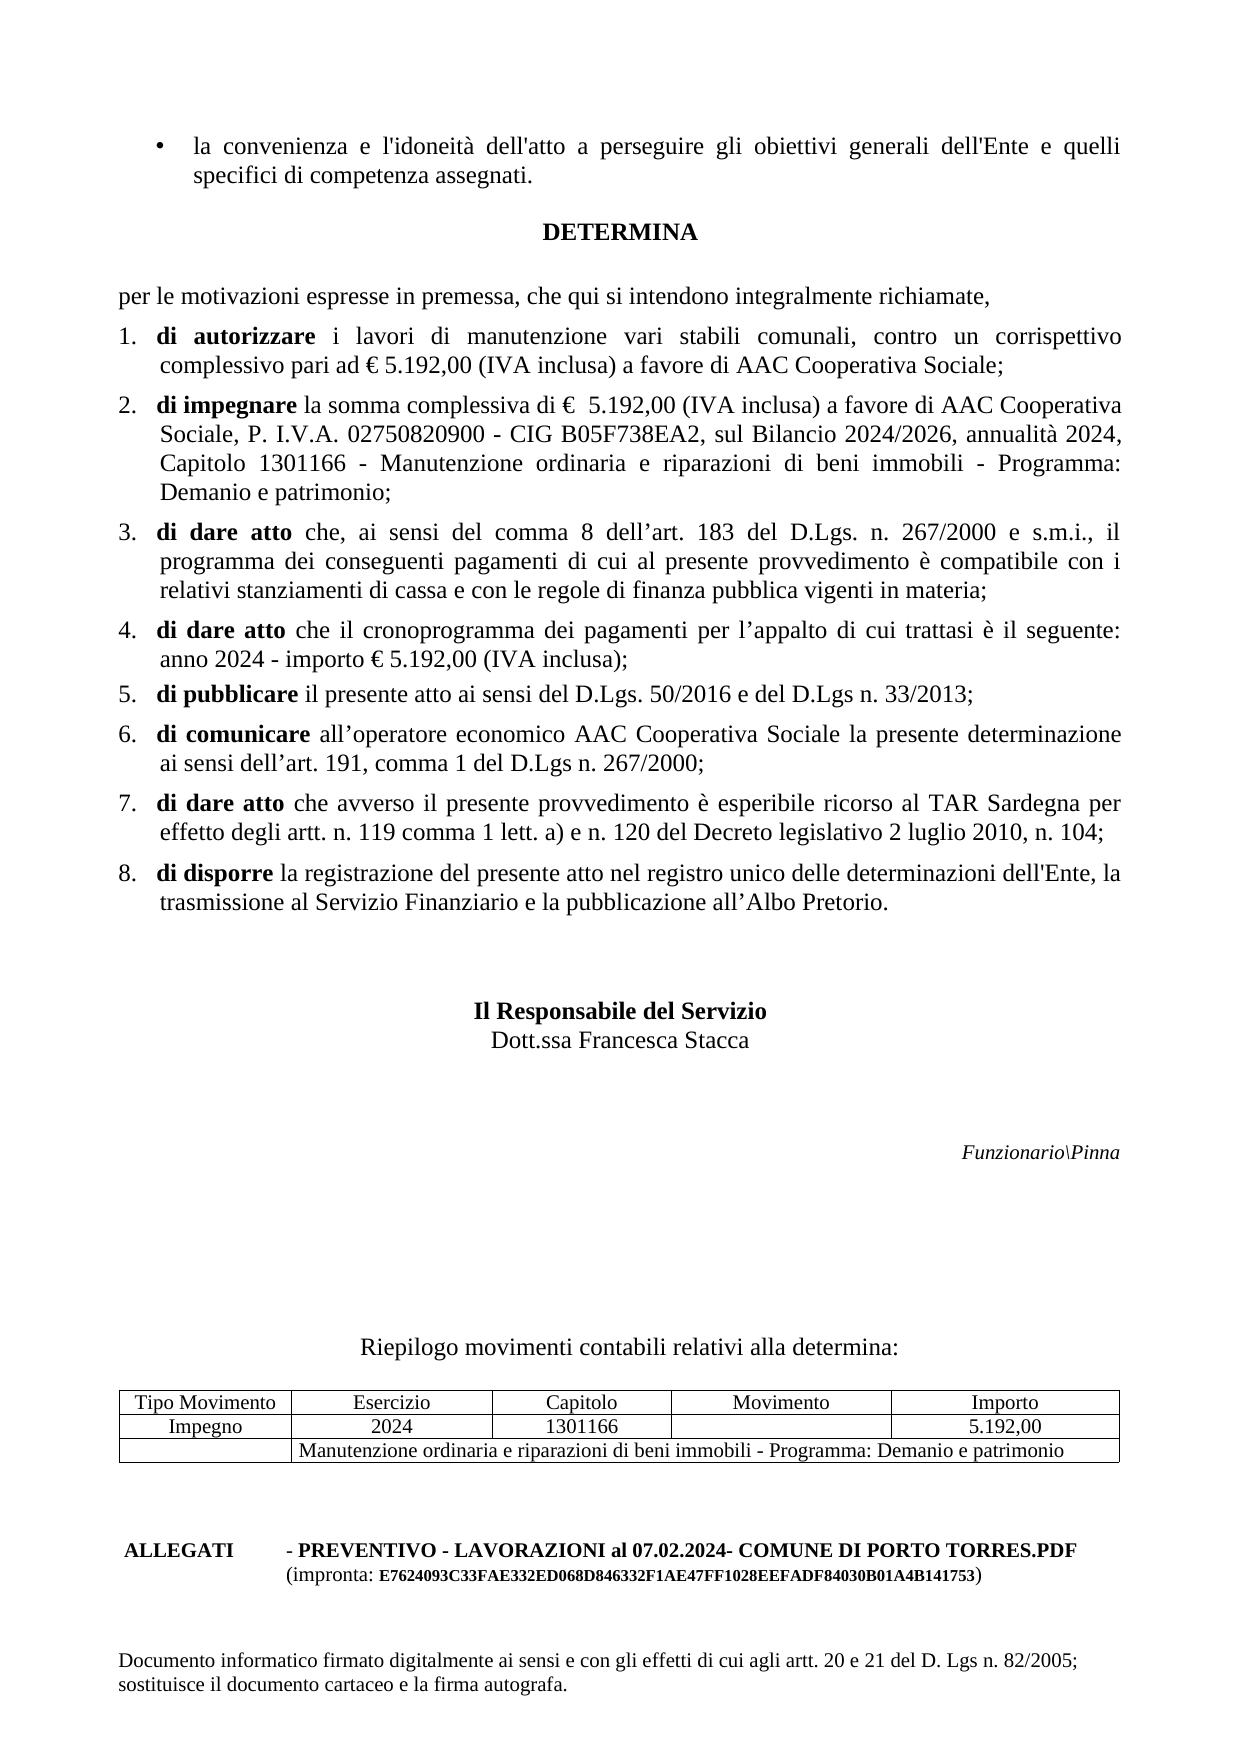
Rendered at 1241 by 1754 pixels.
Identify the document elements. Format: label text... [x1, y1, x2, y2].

list di pubblicare il presente atto ai sensi del D.Lgs. 50/2016 e del D.Lgs n. 33/2013; [118, 679, 1122, 707]
text Dott.ssa Francesca Stacca [118, 1025, 1122, 1054]
list di disporre la registrazione del presente atto nel registro unico delle determinazioni dell'Ente, la trasmissione al Servizio Finanziario e la pubblicazione all’Albo Pretorio. [118, 858, 1122, 915]
list di impegnare la somma complessiva di € 5.192,00 (IVA inclusa) a favore di AAC Cooperativa Sociale, P. I.V.A. 02750820900 - CIG B05F738EA2, sul Bilancio 2024/2026, annualità 2024, Capitolo 1301166 - Manutenzione ordinaria e riparazioni di beni immobili - Programma: Demanio e patrimonio; [118, 391, 1122, 506]
table_header Importo [892, 1391, 1119, 1414]
text Funzionario\Pinna [118, 1140, 1122, 1164]
table_cell [672, 1415, 891, 1438]
text DETERMINA [118, 217, 1122, 246]
list di dare atto che il cronoprogramma dei pagamenti per l’appalto di cui trattasi è il seguente: anno 2024 - importo € 5.192,00 (IVA inclusa); [118, 615, 1122, 673]
table_cell 5.192,00 [892, 1415, 1119, 1438]
table_cell 2024 [292, 1415, 492, 1438]
table_header ALLEGATI [118, 1532, 280, 1592]
table_header Capitolo [493, 1391, 671, 1414]
table_cell Manutenzione ordinaria e riparazioni di beni immobili - Programma: Demanio e patrimonio [292, 1439, 1119, 1462]
list di comunicare all’operatore economico AAC Cooperativa Sociale la presente determinazione ai sensi dell’art. 191, comma 1 del D.Lgs n. 267/2000; [118, 719, 1122, 777]
table_cell 1301166 [493, 1415, 671, 1438]
table_header Esercizio [292, 1391, 492, 1414]
table_header Tipo Movimento [120, 1391, 291, 1414]
list di autorizzare i lavori di manutenzione vari stabili comunali, contro un corrispettivo complessivo pari ad € 5.192,00 (IVA inclusa) a favore di AAC Cooperativa Sociale; [118, 321, 1122, 379]
list di dare atto che, ai sensi del comma 8 dell’art. 183 del D.Lgs. n. 267/2000 e s.m.i., il programma dei conseguenti pagamenti di cui al presente provvedimento è compatibile con i relativi stanziamenti di cassa e con le regole di finanza pubblica vigenti in materia; [118, 517, 1122, 603]
table_header Movimento [672, 1391, 891, 1414]
list di dare atto che avverso il presente provvedimento è esperibile ricorso al TAR Sardegna per effetto degli artt. n. 119 comma 1 lett. a) e n. 120 del Decreto legislativo 2 luglio 2010, n. 104; [118, 788, 1122, 846]
text Riepilogo movimenti contabili relativi alla determina: [118, 1332, 1122, 1361]
text per le motivazioni espresse in premessa, che qui si intendono integralmente richiamate, [118, 281, 1122, 309]
table_cell Impegno [120, 1415, 291, 1438]
table_header - PREVENTIVO - LAVORAZIONI al 07.02.2024- COMUNE DI PORTO TORRES.PDF (impronta: E7624093C33FAE332ED068D846332F1AE47FF1028EEFADF84030B01A4B141753) [280, 1532, 1122, 1592]
table_cell [120, 1439, 291, 1462]
list la convenienza e l'idoneità dell'atto a perseguire gli obiettivi generali dell'Ente e quelli specifici di competenza assegnati. [156, 131, 1122, 188]
text Il Responsabile del Servizio [118, 996, 1122, 1025]
